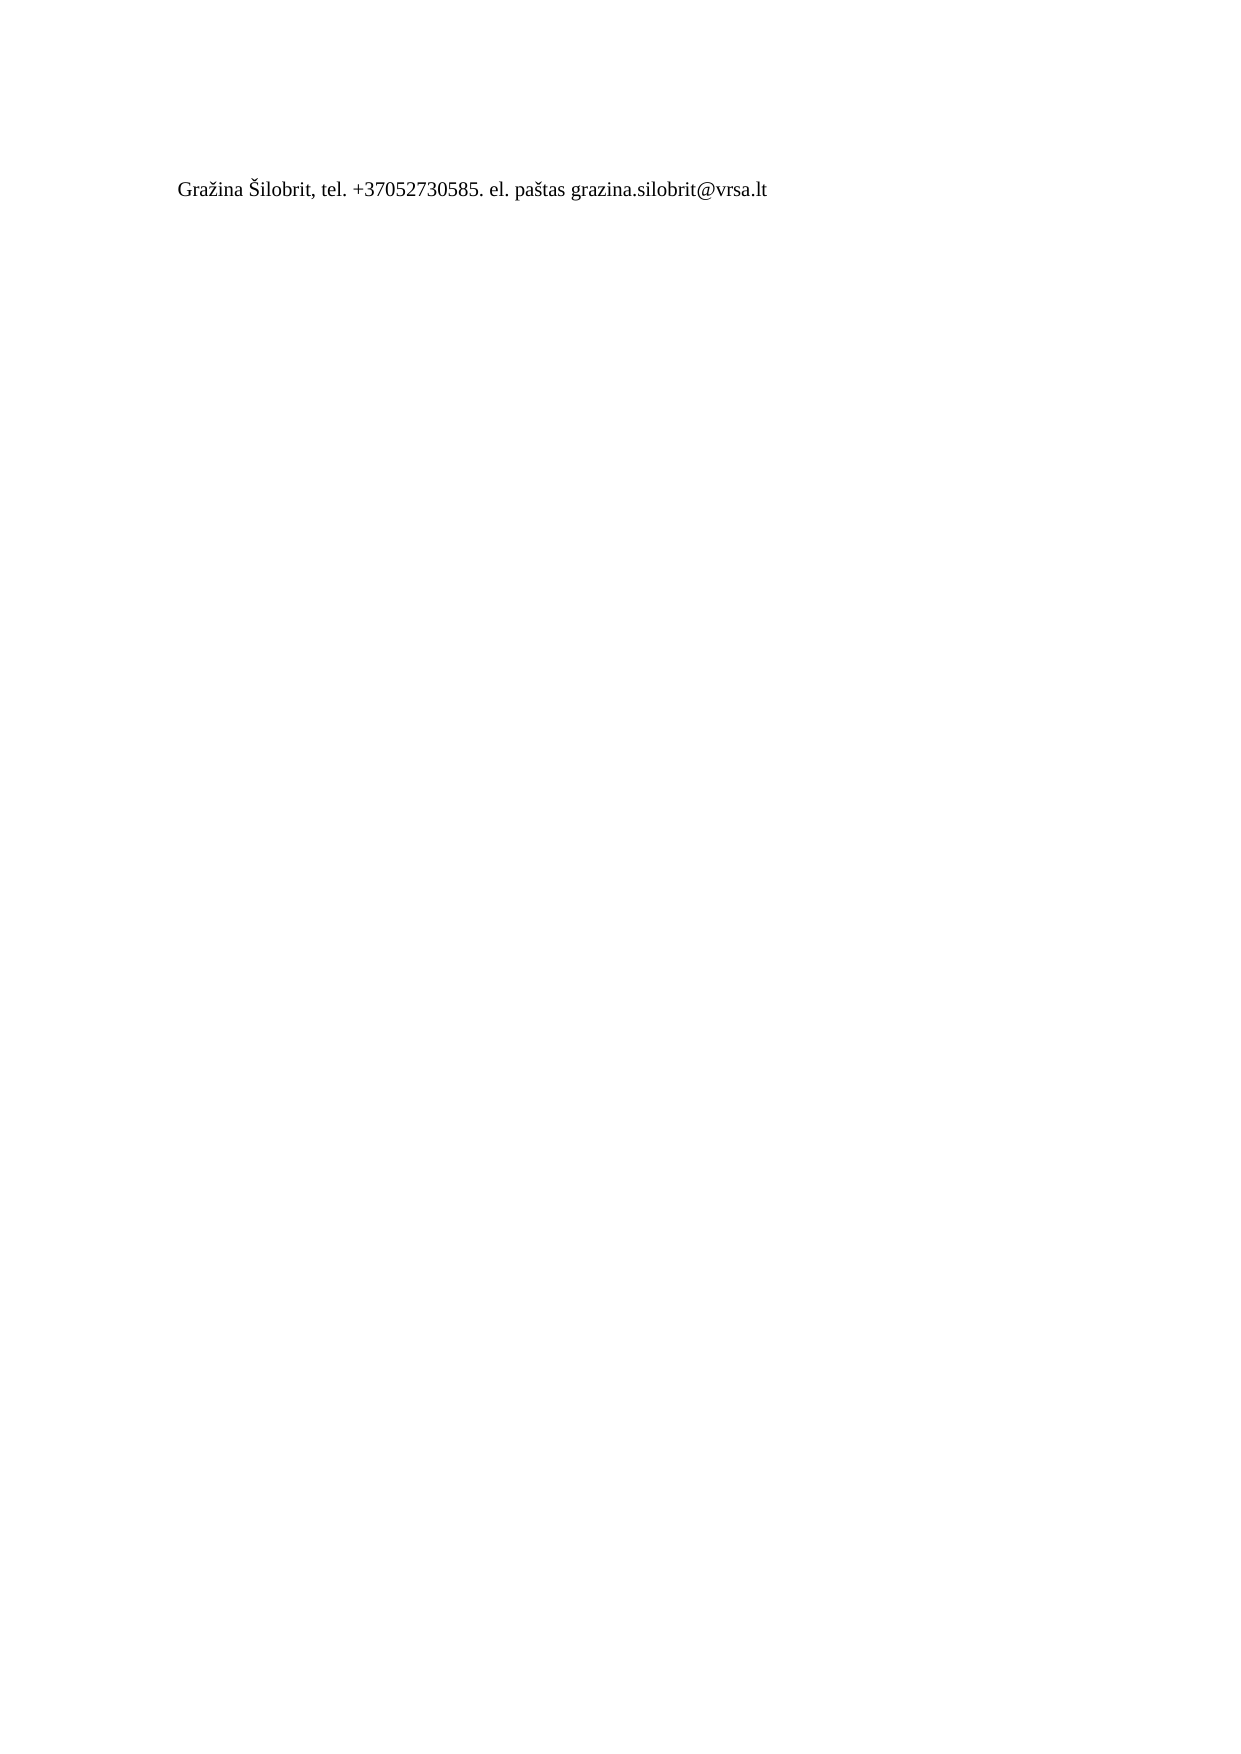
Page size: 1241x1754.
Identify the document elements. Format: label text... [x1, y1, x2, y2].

text Gražina Šilobrit, tel. +37052730585. el. paštas grazina.silobrit@vrsa.lt [177, 177, 1181, 201]
